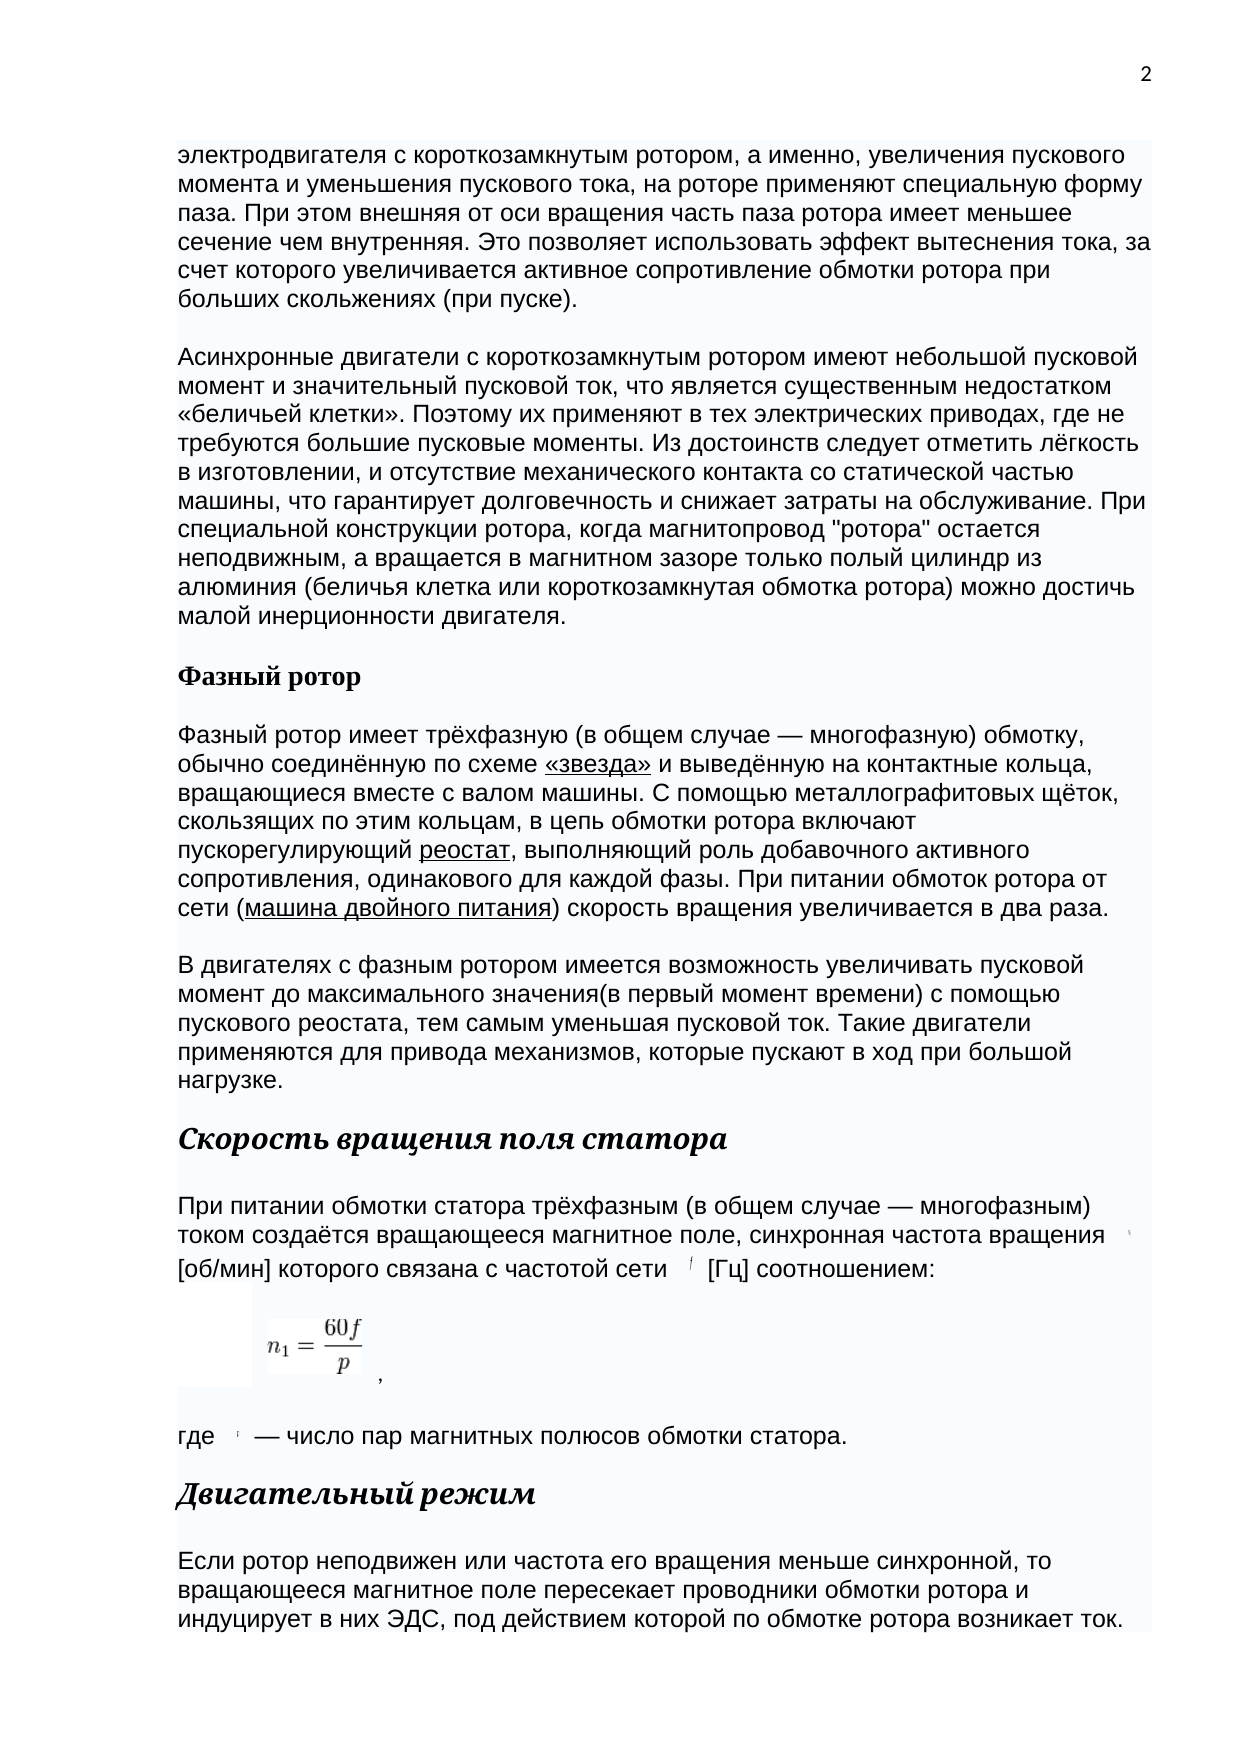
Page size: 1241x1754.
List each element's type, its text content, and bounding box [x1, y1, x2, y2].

text электродвигателя с короткозамкнутым ротором, а именно, увеличения пускового момента и уменьшения пускового тока, на роторе применяют специальную форму паза. При этом внешняя от оси вращения часть паза ротора имеет меньшее сечение чем внутренняя. Это позволяет использовать эффект вытеснения тока, за счет которого увеличивается активное сопротивление обмотки ротора при больших скольжениях (при пуске). [177, 140, 1152, 313]
text При питании обмотки статора трёхфазным (в общем случае — многофазным) током создаётся вращающееся магнитное поле, синхронная частота вращения [об/мин] которого связана с частотой сети [Гц] соотношением: [177, 1191, 1152, 1282]
subtitle Двигательный режим [177, 1478, 1152, 1512]
text Если ротор неподвижен или частота его вращения меньше синхронной, то вращающееся магнитное поле пересекает проводники обмотки ротора и индуцирует в них ЭДС, под действием которой по обмотке ротора возникает ток. [177, 1546, 1152, 1632]
text Асинхронные двигатели с короткозамкнутым ротором имеют небольшой пусковой момент и значительный пусковой ток, что является существенным недостатком «беличьей клетки». Поэтому их применяют в тех электрических приводах, где не требуются большие пусковые моменты. Из достоинств следует отметить лёгкость в изготовлении, и отсутствие механического контакта со статической частью машины, что гарантирует долговечность и снижает затраты на обслуживание. При специальной конструкции ротора, когда магнитопровод "ротора" остается неподвижным, а вращается в магнитном зазоре только полый цилиндр из алюминия (беличья клетка или короткозамкнутая обмотка ротора) можно достичь малой инерционности двигателя. [177, 342, 1152, 629]
picture [689, 1256, 693, 1270]
text где — число пар магнитных полюсов обмотки статора. [177, 1421, 1152, 1449]
text Фазный ротор имеет трёхфазную (в общем случае — многофазную) обмотку, обычно соединённую по схеме «звезда» и выведённую на контактные кольца, вращающиеся вместе с валом машины. С помощью металлографитовых щёток, скользящих по этим кольцам, в цепь обмотки ротора включают пускорегулирующий реостат, выполняющий роль добавочного активного сопротивления, одинакового для каждой фазы. При питании обмоток ротора от сети (машина двойного питания) скорость вращения увеличивается в два раза. [177, 720, 1152, 921]
subtitle Скорость вращения поля статора [177, 1123, 1152, 1157]
text В двигателях с фазным ротором имеется возможность увеличивать пусковой момент до максимального значения(в первый момент времени) с помощью пускового реостата, тем самым уменьшая пусковой ток. Такие двигатели применяются для привода механизмов, которые пускают в ход при большой нагрузке. [177, 951, 1152, 1094]
text , [252, 1311, 1152, 1387]
picture [267, 1319, 363, 1374]
subtitle Фазный ротор [177, 658, 1152, 691]
